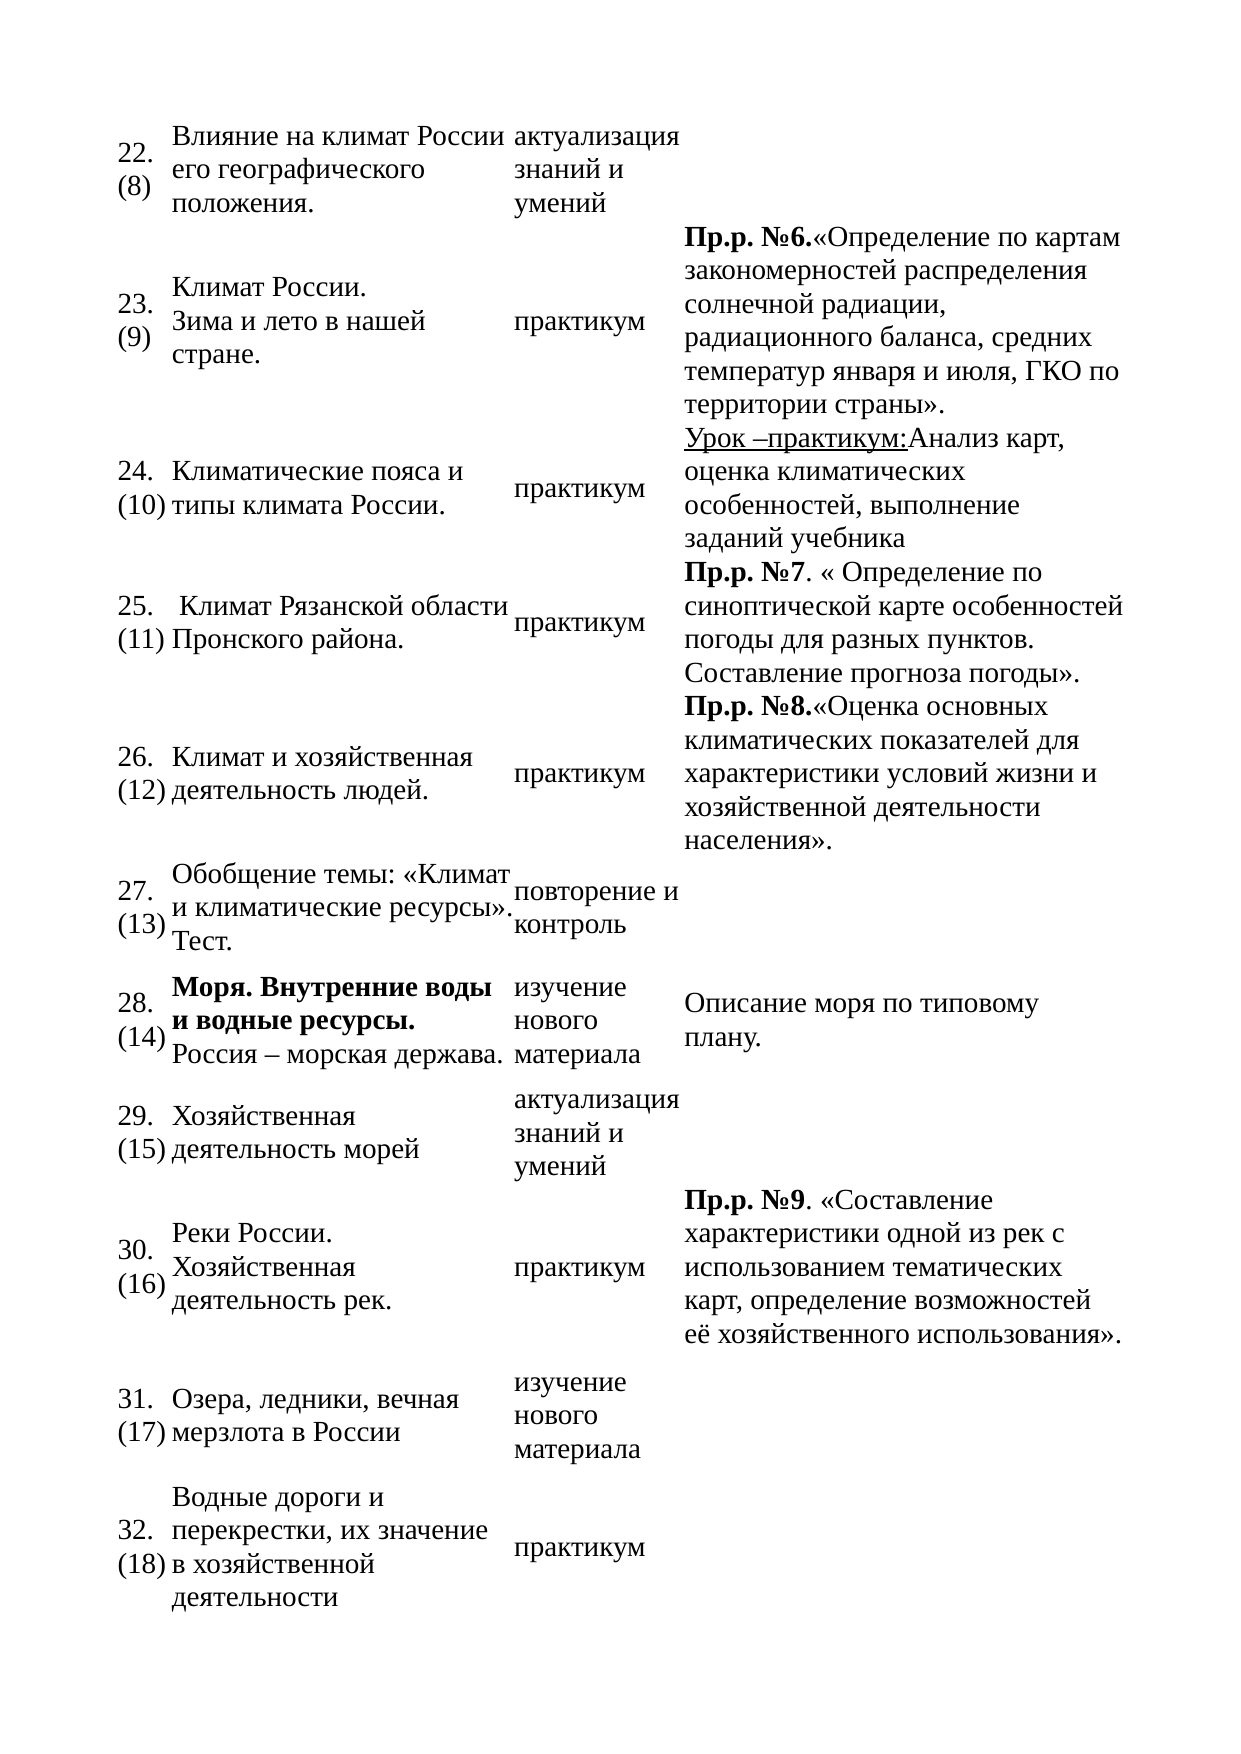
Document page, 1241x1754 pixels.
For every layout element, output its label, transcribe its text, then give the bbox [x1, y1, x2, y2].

table_cell 30. (16) [117, 1182, 172, 1349]
table_cell актуализация знаний и умений [514, 118, 684, 219]
table_cell изучение нового материала [514, 957, 684, 1081]
table_cell актуализация знаний и умений [514, 1081, 684, 1182]
table_cell [684, 1081, 1123, 1182]
table_cell Климат России. Зима и лето в нашей стране. [172, 219, 514, 420]
table_cell 29. (15) [117, 1081, 172, 1182]
table_cell Пр.р. №7. « Определение по синоптической карте особенностей погоды для разных пунктов. Составление прогноза погоды». [684, 554, 1123, 688]
table_cell 23. (9) [117, 219, 172, 420]
table_cell [1123, 1081, 1240, 1182]
table_cell практикум [514, 420, 684, 554]
table_cell 31. (17) [117, 1350, 172, 1479]
table_cell Описание моря по типовому плану. [684, 957, 1123, 1081]
table_cell [684, 1479, 1123, 1613]
table_cell 32. (18) [117, 1479, 172, 1613]
table_cell Климат и хозяйственная деятельность людей. [172, 688, 514, 856]
table_cell [1123, 554, 1240, 688]
table_cell 24. (10) [117, 420, 172, 554]
table_cell [1123, 219, 1240, 420]
table_cell Водные дороги и перекрестки, их значение в хозяйственной деятельности [172, 1479, 514, 1613]
table_cell [1123, 118, 1240, 219]
table_cell [1123, 1182, 1240, 1349]
table_cell [684, 118, 1123, 219]
table_cell [1123, 420, 1240, 554]
table_cell Озера, ледники, вечная мерзлота в России [172, 1350, 514, 1479]
table_cell Моря. Внутренние воды и водные ресурсы. Россия – морская держава. [172, 957, 514, 1081]
table_cell практикум [514, 1479, 684, 1613]
table_cell Реки России. Хозяйственная деятельность рек. [172, 1182, 514, 1349]
table_cell практикум [514, 554, 684, 688]
table_cell 25. (11) [117, 554, 172, 688]
table_cell [1123, 1350, 1240, 1479]
table_cell [1123, 688, 1240, 856]
table_cell Влияние на климат России его географического положения. [172, 118, 514, 219]
table_cell 28. (14) [117, 957, 172, 1081]
table_cell 27. (13) [117, 856, 172, 957]
table_cell практикум [514, 1182, 684, 1349]
table_cell Климат Рязанской области Пронского района. [172, 554, 514, 688]
table_cell [1123, 1479, 1240, 1613]
table_cell [684, 856, 1123, 957]
table_cell [684, 1350, 1123, 1479]
table_cell Климатические пояса и типы климата России. [172, 420, 514, 554]
table_cell Обобщение темы: «Климат и климатические ресурсы». Тест. [172, 856, 514, 957]
table_cell практикум [514, 219, 684, 420]
table_cell практикум [514, 688, 684, 856]
table_cell Хозяйственная деятельность морей [172, 1081, 514, 1182]
table_cell Пр.р. №9. «Составление характеристики одной из рек с использованием тематических карт, определение возможностей её хозяйственного использования». [684, 1182, 1123, 1349]
table_cell Пр.р. №8.«Оценка основных климатических показателей для характеристики условий жизни и хозяйственной деятельности населения». [684, 688, 1123, 856]
table_cell [1123, 856, 1240, 957]
table_cell повторение и контроль [514, 856, 684, 957]
table_cell Урок –практикум:Анализ карт, оценка климатических особенностей, выполнение заданий учебника [684, 420, 1123, 554]
table_cell 26. (12) [117, 688, 172, 856]
table_cell [1123, 957, 1240, 1081]
table_cell Пр.р. №6.«Определение по картам закономерностей распределения солнечной радиации, радиационного баланса, средних температур января и июля, ГКО по территории страны». [684, 219, 1123, 420]
table_cell 22. (8) [117, 118, 172, 219]
table_cell изучение нового материала [514, 1350, 684, 1479]
